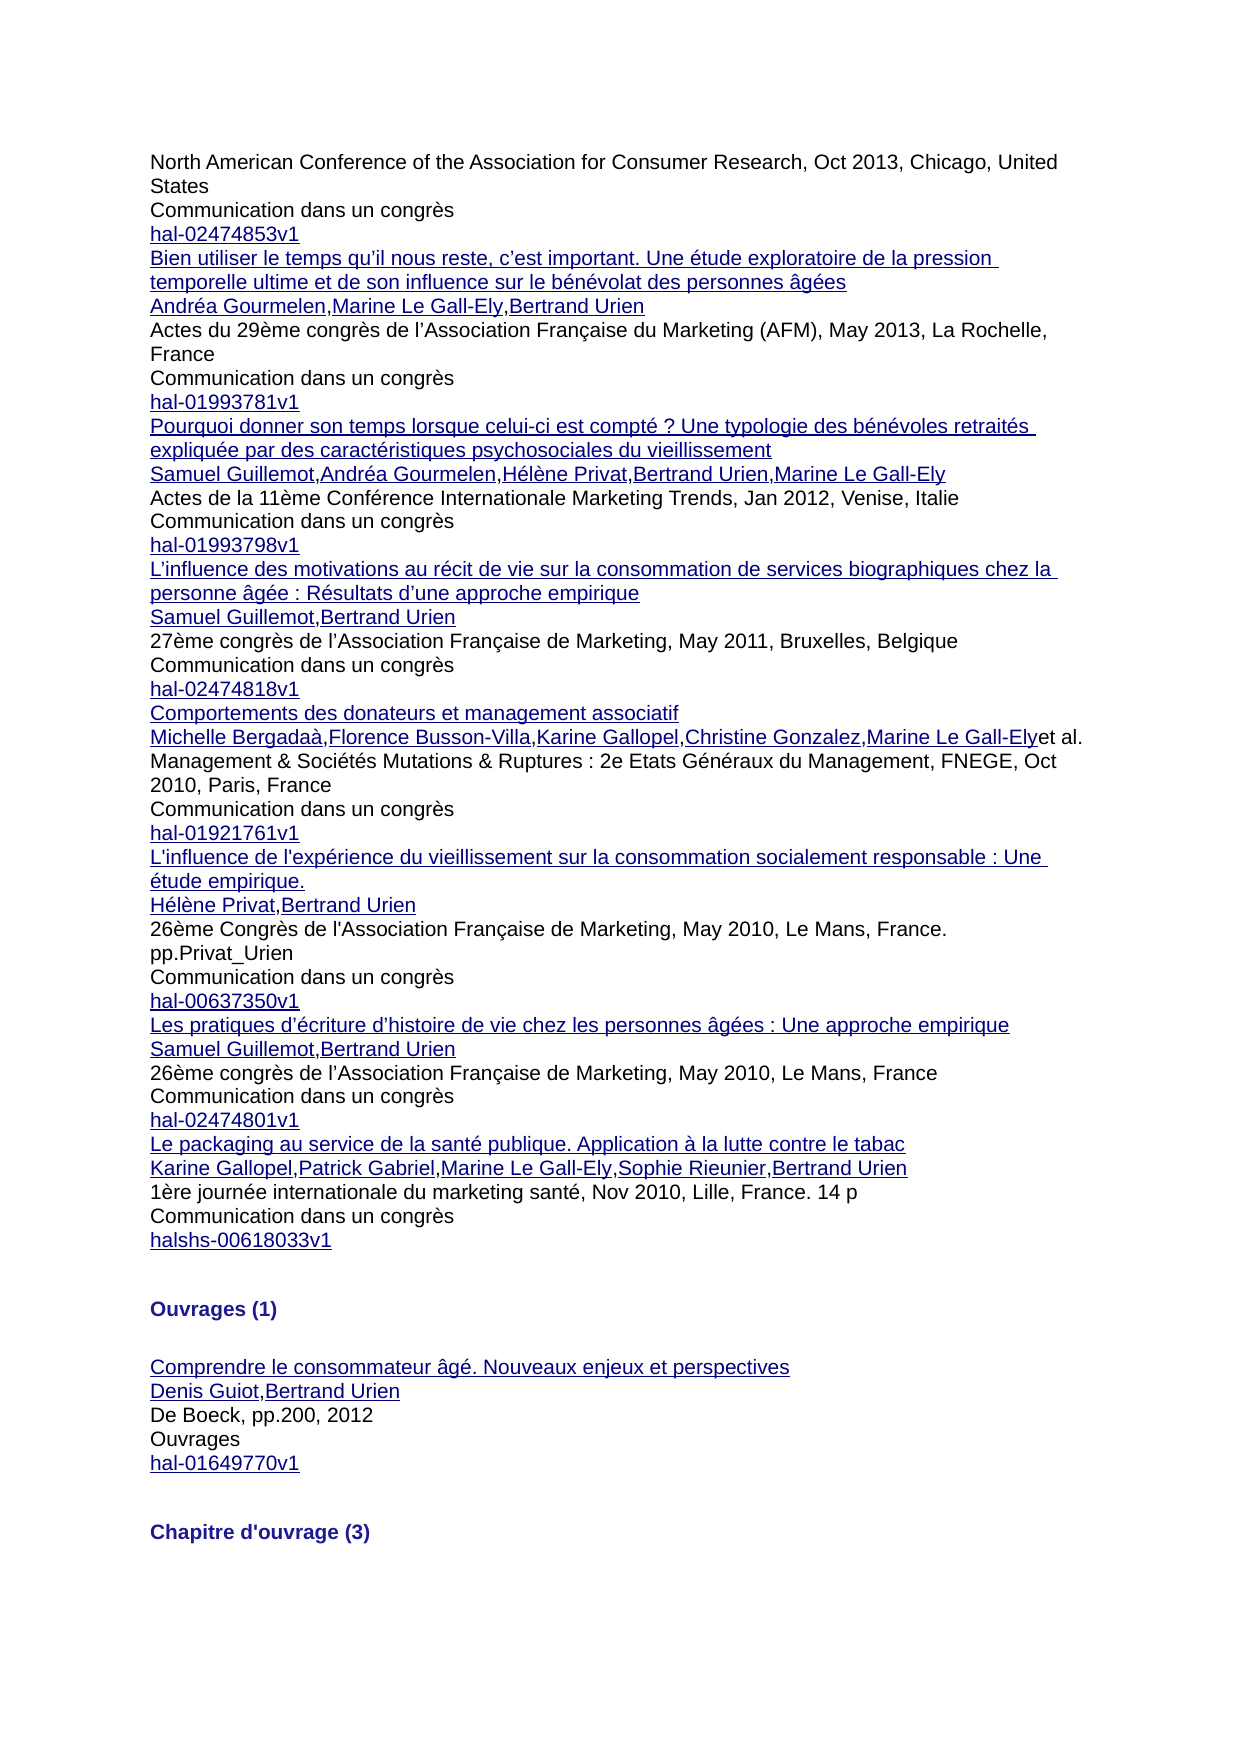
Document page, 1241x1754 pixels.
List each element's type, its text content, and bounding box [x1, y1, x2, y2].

table_cell Les pratiques d’écriture d’histoire de vie chez les personnes âgées : Une approche empirique Samuel Guillemot,Bertrand Urien 26ème congrès de l’Association Française de Marketing, May 2010, Le Mans, France Communication dans un congrès hal-02474801v1 [150, 1013, 1090, 1132]
subtitle Ouvrages (1) [150, 1297, 1090, 1321]
table_cell Comportements des donateurs et management associatif Michelle Bergadaà,Florence Busson-Villa,Karine Gallopel,Christine Gonzalez,Marine Le Gall-Elyet al. Management & Sociétés Mutations & Ruptures : 2e Etats Généraux du Management, FNEGE, Oct 2010, Paris, France Communication dans un congrès hal-01921761v1 [150, 701, 1090, 845]
table_cell L’influence des motivations au récit de vie sur la consommation de services biographiques chez la personne âgée : Résultats d’une approche empirique Samuel Guillemot,Bertrand Urien 27ème congrès de l’Association Française de Marketing, May 2011, Bruxelles, Belgique Communication dans un congrès hal-02474818v1 [150, 557, 1090, 701]
table_cell North American Conference of the Association for Consumer Research, Oct 2013, Chicago, United States Communication dans un congrès hal-02474853v1 [150, 150, 1090, 246]
table_cell Bien utiliser le temps qu’il nous reste, c’est important. Une étude exploratoire de la pression temporelle ultime et de son influence sur le bénévolat des personnes âgées Andréa Gourmelen,Marine Le Gall-Ely,Bertrand Urien Actes du 29ème congrès de l’Association Française du Marketing (AFM), May 2013, La Rochelle, France Communication dans un congrès hal-01993781v1 [150, 246, 1090, 413]
table_cell Le packaging au service de la santé publique. Application à la lutte contre le tabac Karine Gallopel,Patrick Gabriel,Marine Le Gall-Ely,Sophie Rieunier,Bertrand Urien 1ère journée internationale du marketing santé, Nov 2010, Lille, France. 14 p Communication dans un congrès halshs-00618033v1 [150, 1132, 1090, 1252]
table_header Comprendre le consommateur âgé‎. Nouveaux enjeux et perspectives Denis Guiot,Bertrand Urien De Boeck, pp.200, 2012 Ouvrages hal-01649770v1 [150, 1355, 1090, 1475]
subtitle Chapitre d'ouvrage (3) [150, 1520, 1090, 1544]
table_cell L'influence de l'expérience du vieillissement sur la consommation socialement responsable : Une étude empirique. Hélène Privat,Bertrand Urien 26ème Congrès de l'Association Française de Marketing, May 2010, Le Mans, France. pp.Privat_Urien Communication dans un congrès hal-00637350v1 [150, 845, 1090, 1012]
table_cell Pourquoi donner son temps lorsque celui-ci est compté ? Une typologie des bénévoles retraités expliquée par des caractéristiques psychosociales du vieillissement Samuel Guillemot,Andréa Gourmelen,Hélène Privat,Bertrand Urien,Marine Le Gall-Ely Actes de la 11ème Conférence Internationale Marketing Trends, Jan 2012, Venise, Italie Communication dans un congrès hal-01993798v1 [150, 414, 1090, 557]
